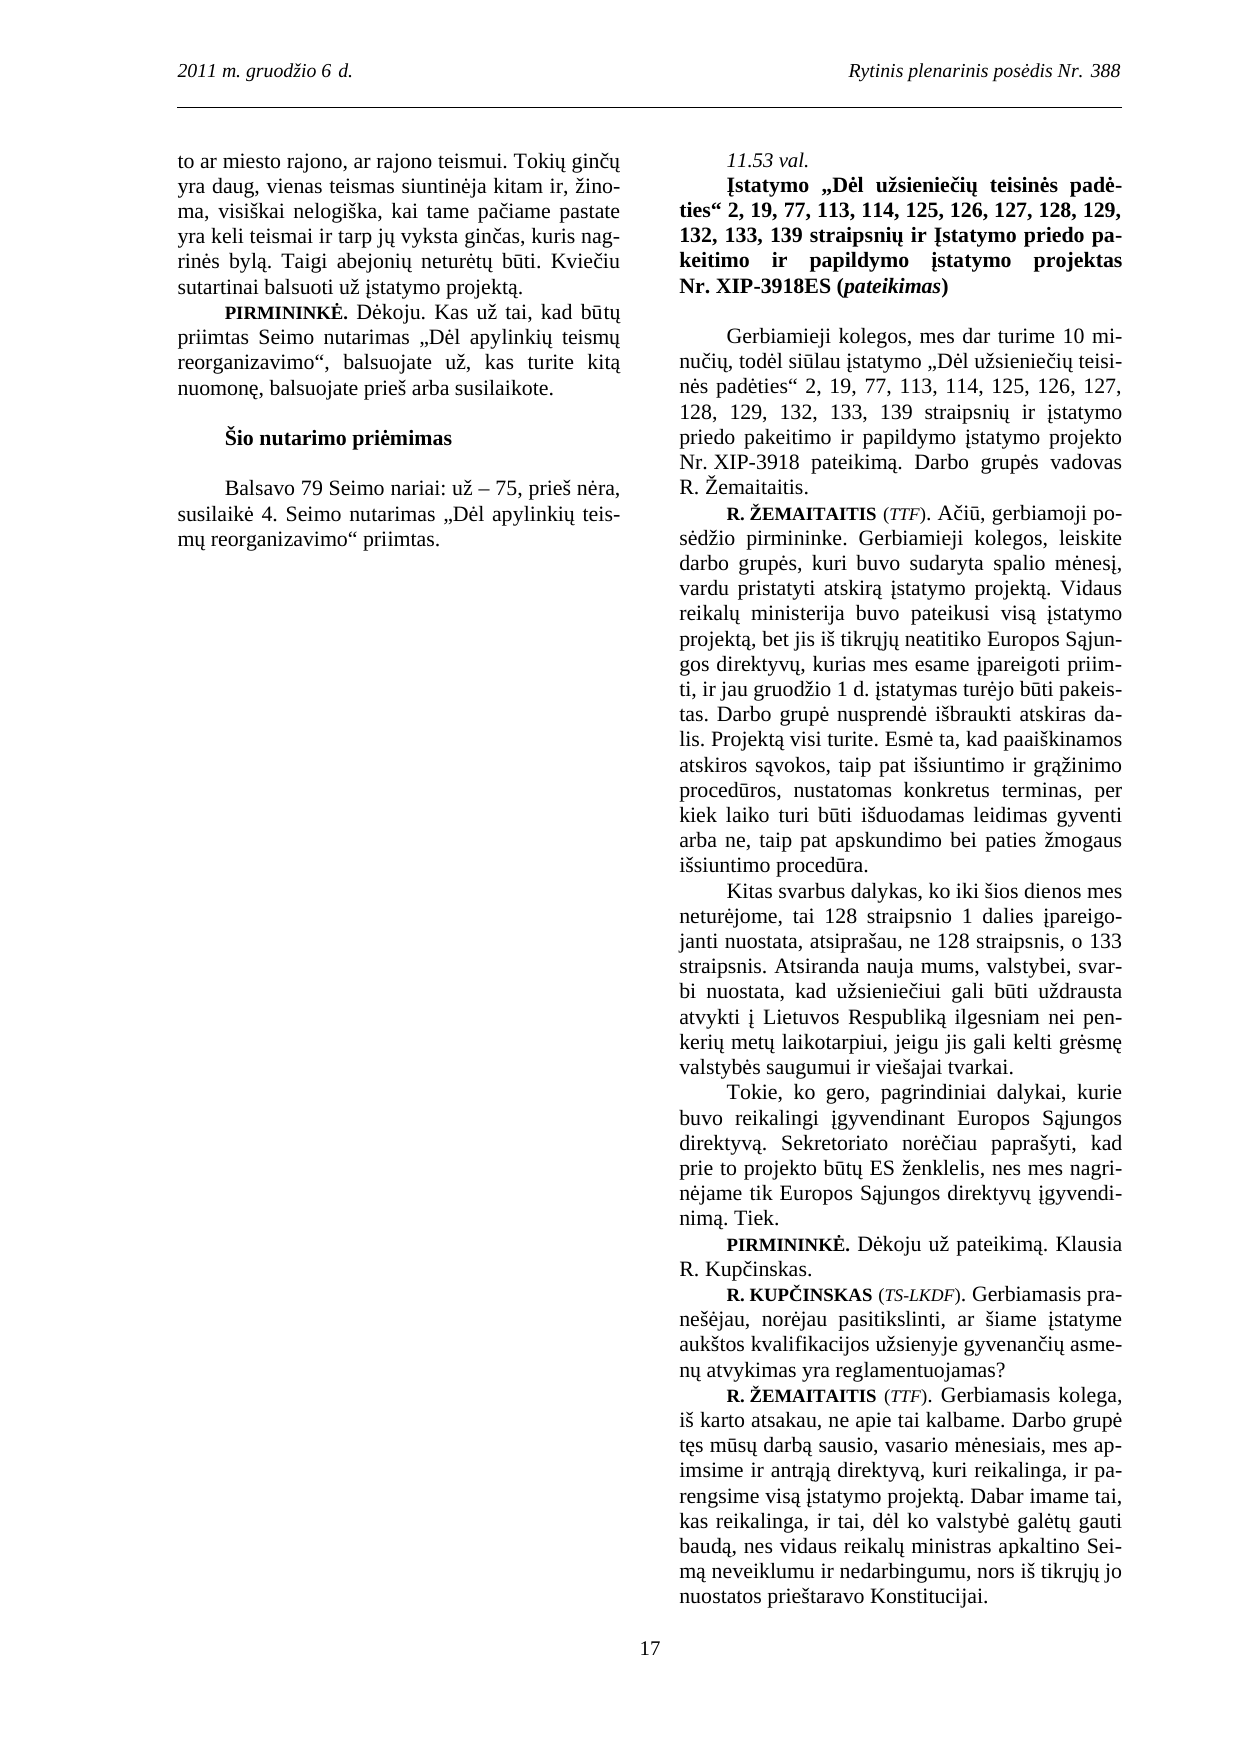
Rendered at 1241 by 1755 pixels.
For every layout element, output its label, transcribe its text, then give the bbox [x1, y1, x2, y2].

text PIRMININKĖ. Dė­ko­ju. Kas už tai, kad bū­tų pri­im­tas Sei­mo nu­ta­ri­mas „Dėl apy­lin­kių teis­mų re­or­ga­ni­za­vi­mo“, bal­suo­ja­te už, kas tu­ri­te ki­tą nuo­mo­nę, bal­suo­ja­te prieš ar­ba su­si­lai­ko­te. [177, 299, 620, 400]
text Bal­sa­vo 79 Sei­mo na­riai: už – 75, prieš nė­ra, su­si­lai­kė 4. Sei­mo nu­ta­ri­mas „Dėl apy­lin­kių teis­mų re­or­ga­ni­za­vi­mo“ pri­im­tas. [177, 475, 620, 551]
text Šio nu­ta­ri­mo pri­ėmi­mas [177, 425, 620, 450]
text R. KUPČINSKAS (TS-LKDF). Ger­bia­ma­sis pra­ne­šė­jau, no­rė­jau pa­si­tiks­lin­ti, ar šia­me įsta­ty­me aukš­tos kva­li­fi­ka­ci­jos už­sie­ny­je gy­ve­nan­čių as­me­nų at­vy­ki­mas yra reg­la­men­tuo­ja­mas? [679, 1281, 1122, 1382]
text R. ŽEMAITAITIS (TTF). Ačiū, ger­bia­mo­ji po­sė­džio pir­mi­nin­ke. Ger­bia­mie­ji ko­le­gos, leis­ki­te dar­bo gru­pės, ku­ri bu­vo su­da­ry­ta spa­lio mė­ne­sį, var­du pri­sta­ty­ti at­ski­rą įsta­ty­mo pro­jek­tą. Vi­daus rei­ka­lų mi­nis­te­ri­ja bu­vo pa­tei­ku­si vi­są įsta­ty­mo pro­jek­tą, bet jis iš tik­rų­jų ne­ati­ti­ko Eu­ro­pos Są­jun­gos di­rek­ty­vų, ku­rias mes esa­me įpa­rei­go­ti pri­im­ti, ir jau gruo­džio 1 d. įsta­ty­mas tu­rė­jo bū­ti pa­keis­tas. Dar­bo gru­pė nu­spren­dė iš­brauk­ti at­ski­ras da­lis. Pro­jek­tą vi­si tu­ri­te. Es­mė ta, kad pa­aiš­ki­na­mos at­ski­ros są­vo­kos, taip pat iš­siun­ti­mo ir grą­ži­ni­mo pro­ce­dū­ros, nu­sta­to­mas kon­kre­tus ter­mi­nas, per kiek lai­ko tu­ri bū­ti iš­duo­da­mas lei­di­mas gy­ven­ti ar­ba ne, taip pat ap­skun­di­mo bei pa­ties žmo­gaus iš­siun­ti­mo pro­ce­dū­ra. [679, 499, 1122, 878]
text Ki­tas svar­bus da­ly­kas, ko iki šios die­nos mes ne­tu­rė­jo­me, tai 128 straips­nio 1 da­lies įpa­rei­go­jan­ti nuo­sta­ta, at­si­pra­šau, ne 128 straips­nis, o 133 straips­nis. At­si­ran­da nau­ja mums, vals­ty­bei, svar­bi nuo­sta­ta, kad už­sie­nie­čiui ga­li bū­ti už­draus­ta at­vyk­ti į Lie­tu­vos Res­pub­li­ką il­ges­niam nei pen­ke­rių me­tų lai­ko­tar­piui, jei­gu jis ga­li kel­ti grės­mę vals­ty­bės sau­gu­mui ir vie­ša­jai tvar­kai. [679, 878, 1122, 1079]
text 11.53 val. [726, 148, 1122, 172]
text Ger­bia­mie­ji ko­le­gos, mes dar tu­ri­me 10 mi­nu­čių, to­dėl siū­lau įsta­ty­mo „Dėl už­sie­nie­čių tei­si­nės pa­dė­ties“ 2, 19, 77, 113, 114, 125, 126, 127, 128, 129, 132, 133, 139 straips­nių ir įsta­ty­mo prie­do pa­kei­ti­mo ir pa­pil­dy­mo įsta­ty­mo pro­jek­to Nr. XIP-3918 pa­tei­ki­mą. Dar­bo gru­pės va­do­vas R. Že­mai­tai­tis. [679, 323, 1122, 499]
text R. ŽEMAITAITIS (TTF). Ger­bia­ma­sis ko­le­ga, iš kar­to at­sa­kau, ne apie tai kal­ba­me. Dar­bo gru­pė tęs mū­sų dar­bą sau­sio, va­sa­rio mė­ne­siais, mes ap­im­si­me ir ant­rą­ją di­rek­ty­vą, ku­ri rei­ka­lin­ga, ir pa­reng­si­me vi­są įsta­ty­mo pro­jek­tą. Da­bar ima­me tai, kas rei­ka­lin­ga, ir tai, dėl ko vals­ty­bė ga­lė­tų gau­ti bau­dą, nes vi­daus rei­ka­lų mi­nist­ras ap­kal­ti­no Sei­mą ne­veik­lu­mu ir ne­dar­bin­gu­mu, nors iš tik­rų­jų jo nuo­sta­tos prieš­ta­ra­vo Kon­sti­tu­ci­jai. [679, 1382, 1122, 1609]
text Įsta­ty­mo „Dėl už­sie­nie­čių tei­si­nės pa­dė­ties“ 2, 19, 77, 113, 114, 125, 126, 127, 128, 129, 132, 133, 139 straips­nių ir Įsta­ty­mo prie­do pa­kei­ti­mo ir pa­pil­dy­mo įsta­ty­mo pro­jek­tas Nr. XIP-3918ES (pa­tei­ki­mas) [679, 172, 1122, 298]
text To­kie, ko ge­ro, pa­grin­di­niai da­ly­kai, ku­rie bu­vo rei­ka­lin­gi įgy­ven­di­nant Eu­ro­pos Są­jun­gos di­rek­ty­vą. Sek­re­to­ria­to no­rė­čiau pa­pra­šy­ti, kad prie to pro­jek­to bū­tų ES žen­kle­lis, nes mes nag­ri­nė­ja­me tik Eu­ro­pos Są­jun­gos di­rek­ty­vų įgy­ven­di­ni­mą. Tiek. [679, 1079, 1122, 1231]
text PIRMININKĖ. Dė­ko­ju už pa­tei­ki­mą. Klau­sia R. Kup­čins­kas. [679, 1231, 1122, 1281]
text to ar mies­to ra­jo­no, ar ra­jo­no teis­mui. To­kių gin­čų yra daug, vie­nas teis­mas siun­ti­nė­ja ki­tam ir, ži­no­ma, vi­siš­kai ne­lo­giš­ka, kai ta­me pa­čia­me pa­sta­te yra ke­li teis­mai ir tarp jų vyks­ta gin­čas, ku­ris nag­ri­nės by­lą. Tai­gi abe­jo­nių ne­tu­rė­tų bū­ti. Kvie­čiu su­tar­ti­nai bal­suo­ti už įsta­ty­mo pro­jek­tą. [177, 148, 620, 299]
